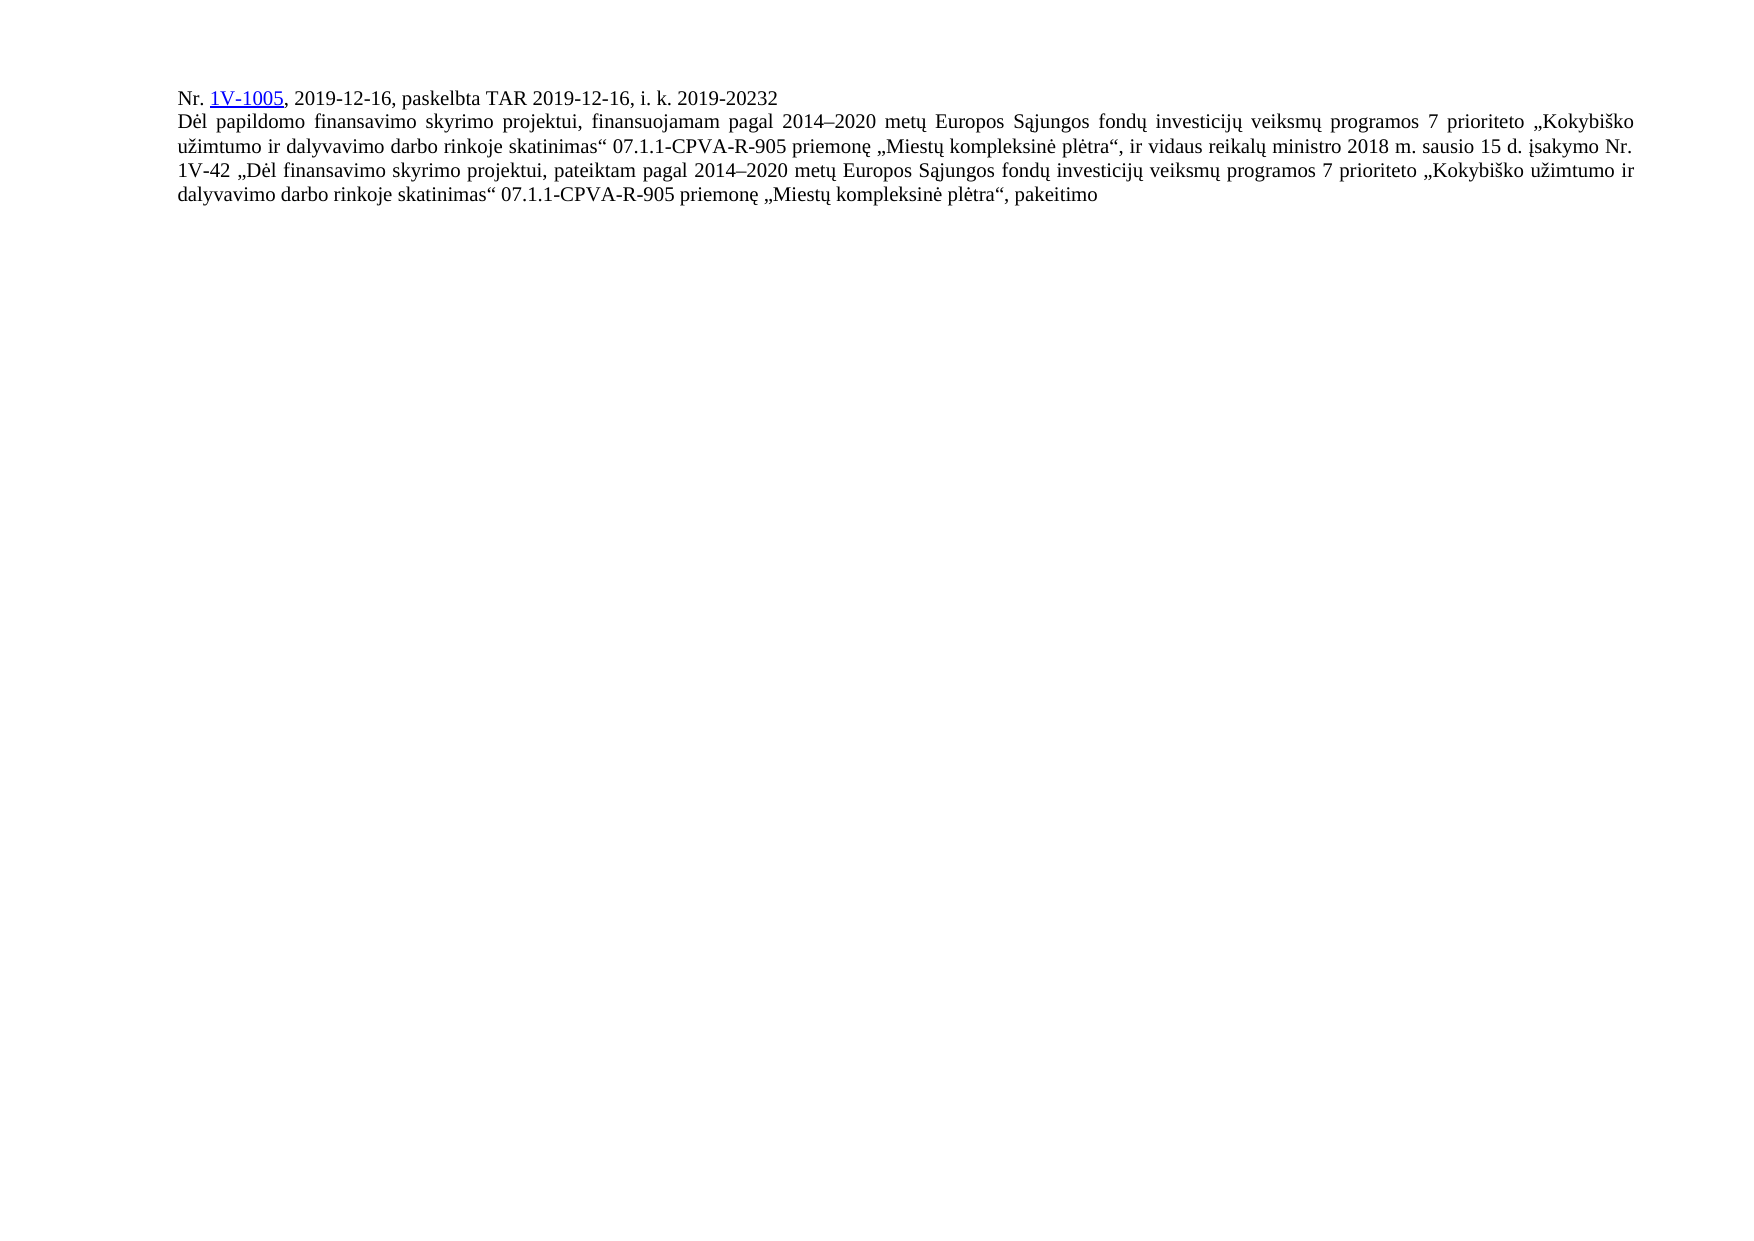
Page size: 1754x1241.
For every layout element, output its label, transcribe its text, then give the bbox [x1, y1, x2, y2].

text Dėl papildomo finansavimo skyrimo projektui, finansuojamam pagal 2014–2020 metų Europos Sąjungos fondų investicijų veiksmų programos 7 prioriteto „Kokybiško užimtumo ir dalyvavimo darbo rinkoje skatinimas“ 07.1.1-CPVA-R-905 priemonę „Miestų kompleksinė plėtra“, ir vidaus reikalų ministro 2018 m. sausio 15 d. įsakymo Nr. 1V-42 „Dėl finansavimo skyrimo projektui, pateiktam pagal 2014–2020 metų Europos Sąjungos fondų investicijų veiksmų programos 7 prioriteto „Kokybiško užimtumo ir dalyvavimo darbo rinkoje skatinimas“ 07.1.1-CPVA-R-905 priemonę „Miestų kompleksinė plėtra“, pakeitimo [177, 109, 1636, 206]
text Nr. 1V-1005, 2019-12-16, paskelbta TAR 2019-12-16, i. k. 2019-20232 [177, 85, 1636, 109]
